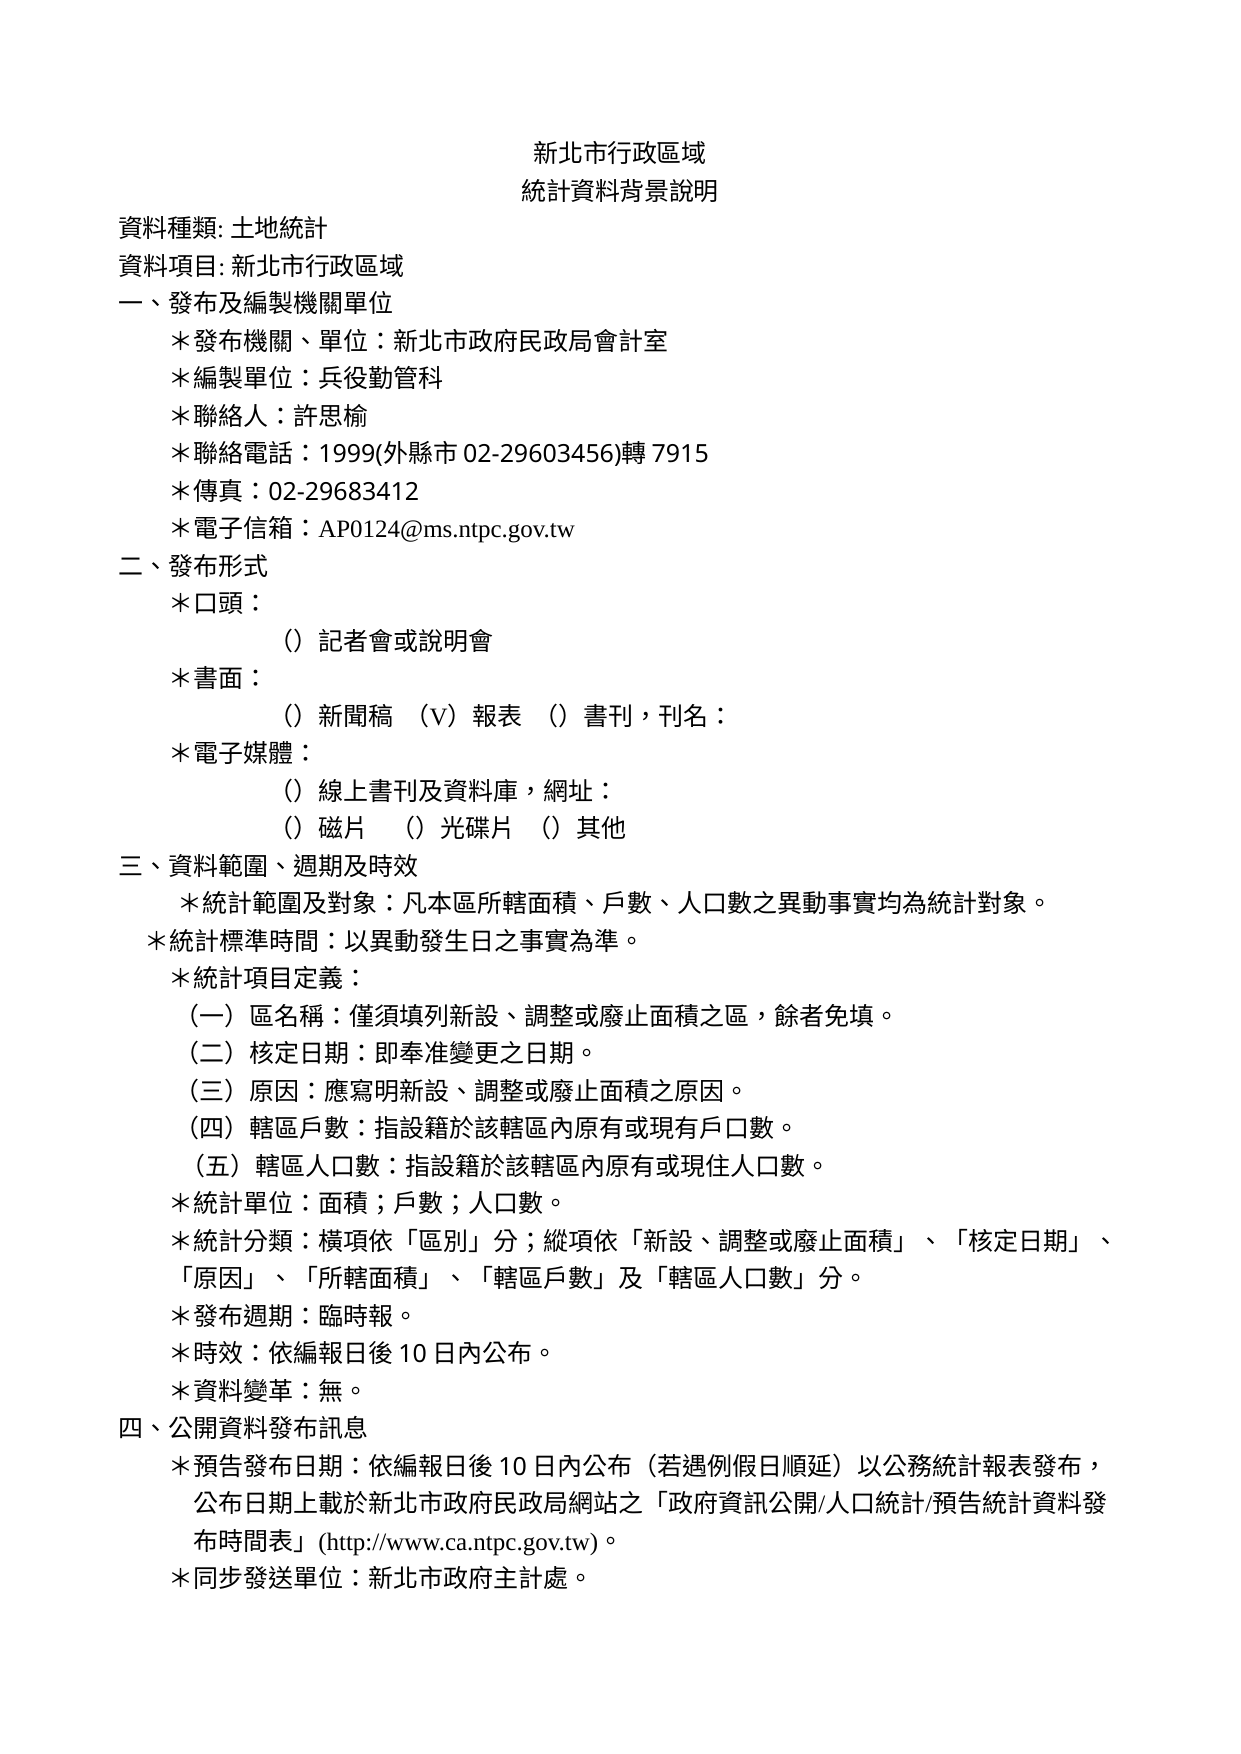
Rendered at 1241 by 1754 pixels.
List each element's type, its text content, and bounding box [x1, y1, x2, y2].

text 「原因」、「所轄面積」、「轄區戶數」及「轄區人口數」分。 [118, 1252, 1122, 1289]
text （一）區名稱：僅須填列新設、調整或廢止面積之區，餘者免填。 [168, 989, 1122, 1027]
text ＊預告發布日期：依編報日後10日內公布（若遇例假日順延）以公務統計報表發布，公布日期上載於新北市政府民政局網站之「政府資訊公開/人口統計/預告統計資料發布時間表」(http://www.ca.ntpc.gov.tw)。 [168, 1439, 1122, 1552]
text （）磁片 （）光碟片 （）其他 [268, 802, 1122, 839]
text ＊統計標準時間：以異動發生日之事實為準。 [118, 914, 1122, 952]
text ＊統計範圍及對象：凡本區所轄面積、戶數、人口數之異動事實均為統計對象。 [177, 877, 1122, 914]
text ＊編製單位：兵役勤管科 [168, 352, 1122, 389]
text （三）原因：應寫明新設、調整或廢止面積之原因。 [168, 1064, 1122, 1102]
text ＊聯絡電話：1999(外縣市02-29603456)轉7915 [118, 427, 1122, 464]
text ＊電子媒體： [168, 727, 1122, 764]
text （）新聞稿 （V）報表 （）書刊，刊名： [268, 689, 1122, 727]
text ＊聯絡人：許思榆 [118, 389, 1122, 427]
text 資料種類: 土地統計 [118, 202, 1122, 239]
text 四、公開資料發布訊息 [118, 1402, 1122, 1439]
text ＊資料變革：無。 [168, 1364, 1122, 1402]
text ＊同步發送單位：新北市政府主計處。 [168, 1552, 1122, 1589]
text ＊口頭： [168, 577, 1084, 614]
text 新北市行政區域 [118, 127, 1122, 164]
text ＊電子信箱：AP0124@ms.ntpc.gov.tw [118, 502, 1122, 539]
text 三、資料範圍、週期及時效 [118, 839, 1122, 877]
text 一、發布及編製機關單位 [118, 277, 1122, 314]
text （）記者會或說明會 [268, 614, 1122, 652]
text ＊書面： [168, 652, 1122, 689]
text ＊發布週期：臨時報。 [168, 1289, 1122, 1327]
text ＊統計單位：面積；戶數；人口數。 [168, 1177, 1122, 1214]
text （二）核定日期：即奉准變更之日期。 [168, 1027, 1122, 1064]
text 資料項目: 新北市行政區域 [118, 239, 1122, 277]
text （四）轄區戶數：指設籍於該轄區內原有或現有戶口數。 [168, 1102, 1122, 1139]
text 二、發布形式 [118, 539, 1122, 577]
text （）線上書刊及資料庫，網址： [268, 764, 1122, 802]
text ＊發布機關、單位：新北市政府民政局會計室 [168, 314, 1122, 352]
text ＊時效：依編報日後10日內公布。 [168, 1327, 1122, 1364]
text ＊傳真：02-29683412 [118, 464, 1122, 502]
text ＊統計分類：橫項依「區別」分；縱項依「新設、調整或廢止面積」、「核定日期」、 [118, 1214, 1122, 1252]
text （五）轄區人口數：指設籍於該轄區內原有或現住人口數。 [181, 1139, 1122, 1177]
text 統計資料背景說明 [118, 164, 1122, 202]
text ＊統計項目定義： [168, 952, 1122, 989]
